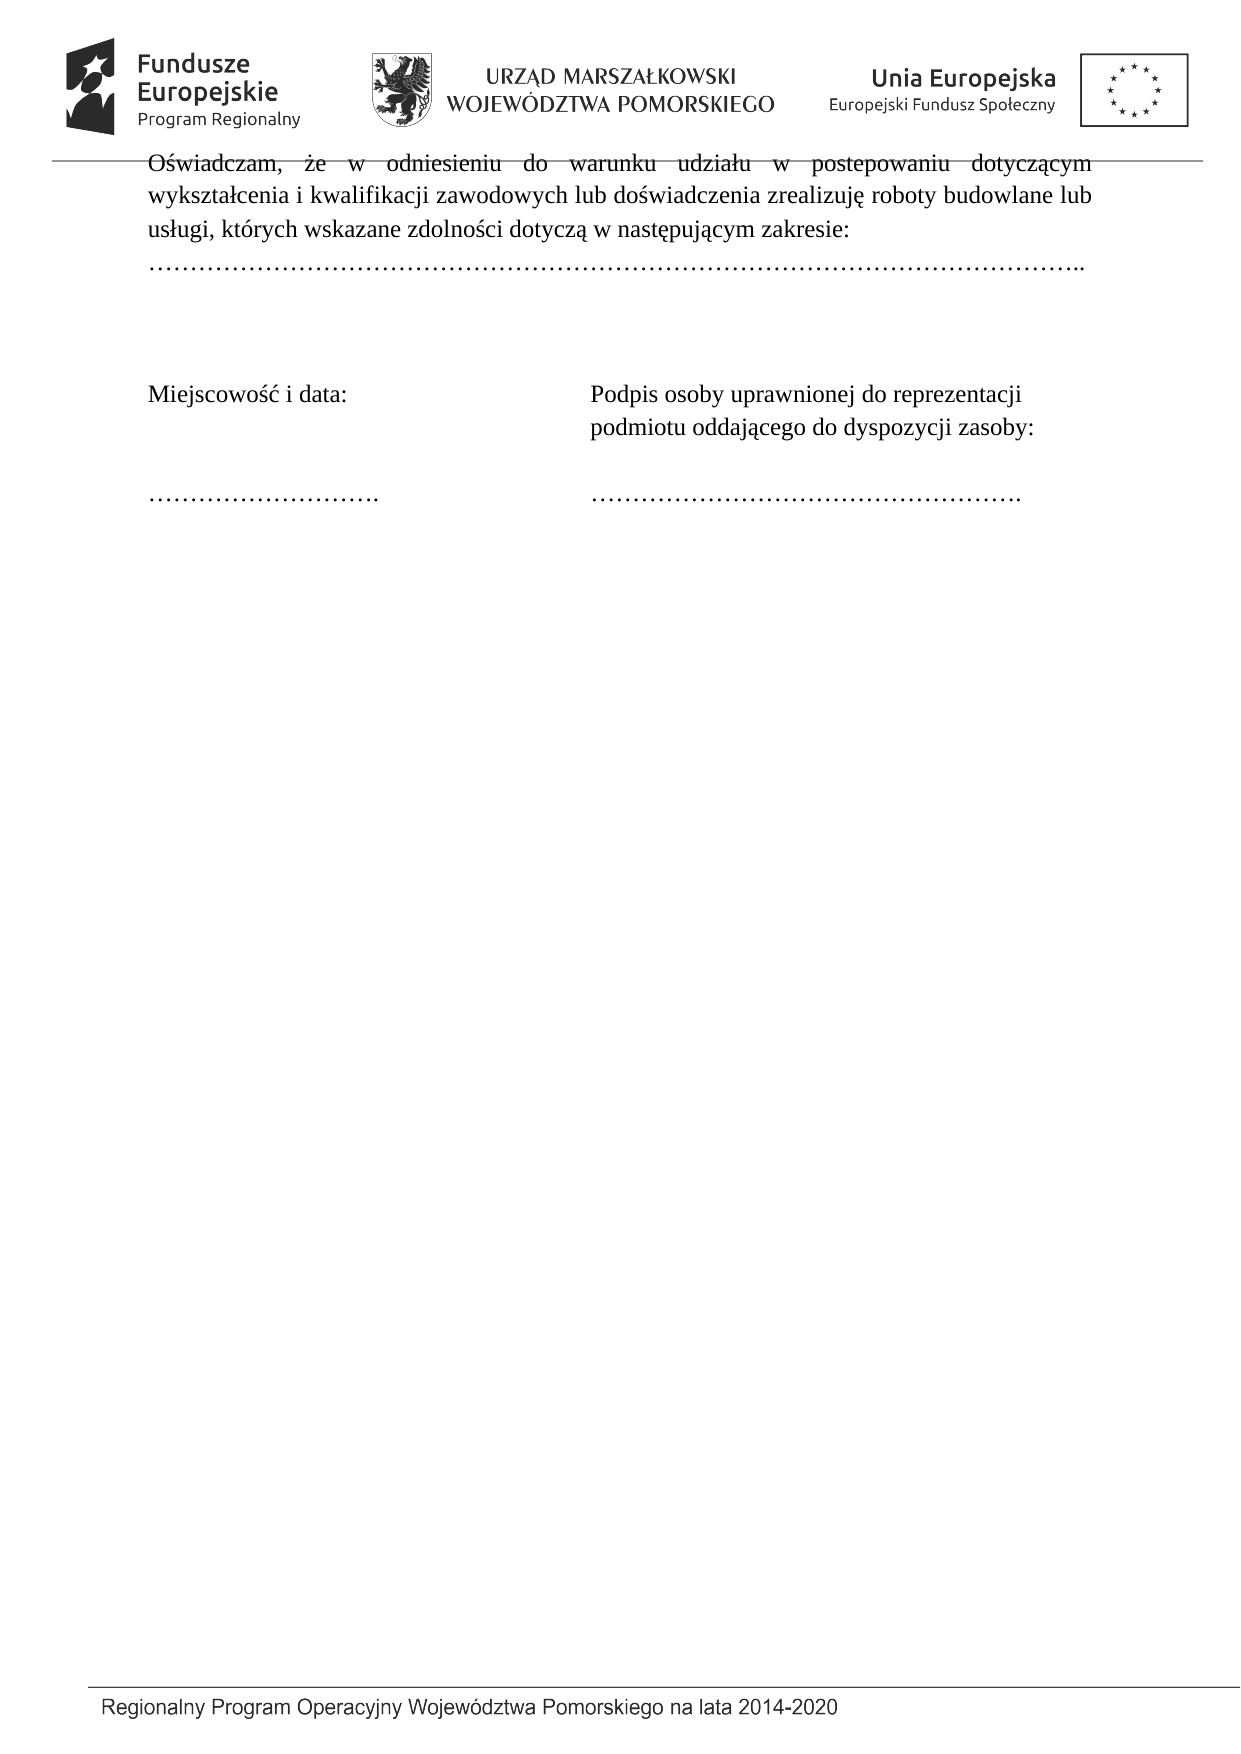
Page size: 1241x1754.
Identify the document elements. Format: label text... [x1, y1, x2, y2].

text Miejscowość i data: Podpis osoby uprawnionej do reprezentacji [148, 379, 1093, 407]
text Oświadczam, że w odniesieniu do warunku udziału w postepowaniu dotyczącym wykształcenia i kwalifikacji zawodowych lub doświadczenia zrealizuję roboty budowlane lub usługi, których wskazane zdolności dotyczą w następującym zakresie: [148, 148, 1093, 160]
text ………………………………………………………………………………………………….. [148, 247, 1093, 275]
text ………………………. ……………………………………………. [148, 478, 1093, 507]
text Oświadczam, że w odniesieniu do warunku udziału w postepowaniu dotyczącym wykształcenia i kwalifikacji zawodowych lub doświadczenia zrealizuję roboty budowlane lub usługi, których wskazane zdolności dotyczą w następującym zakresie: [148, 162, 1093, 242]
text podmiotu oddającego do dyspozycji zasoby: [148, 412, 1093, 441]
